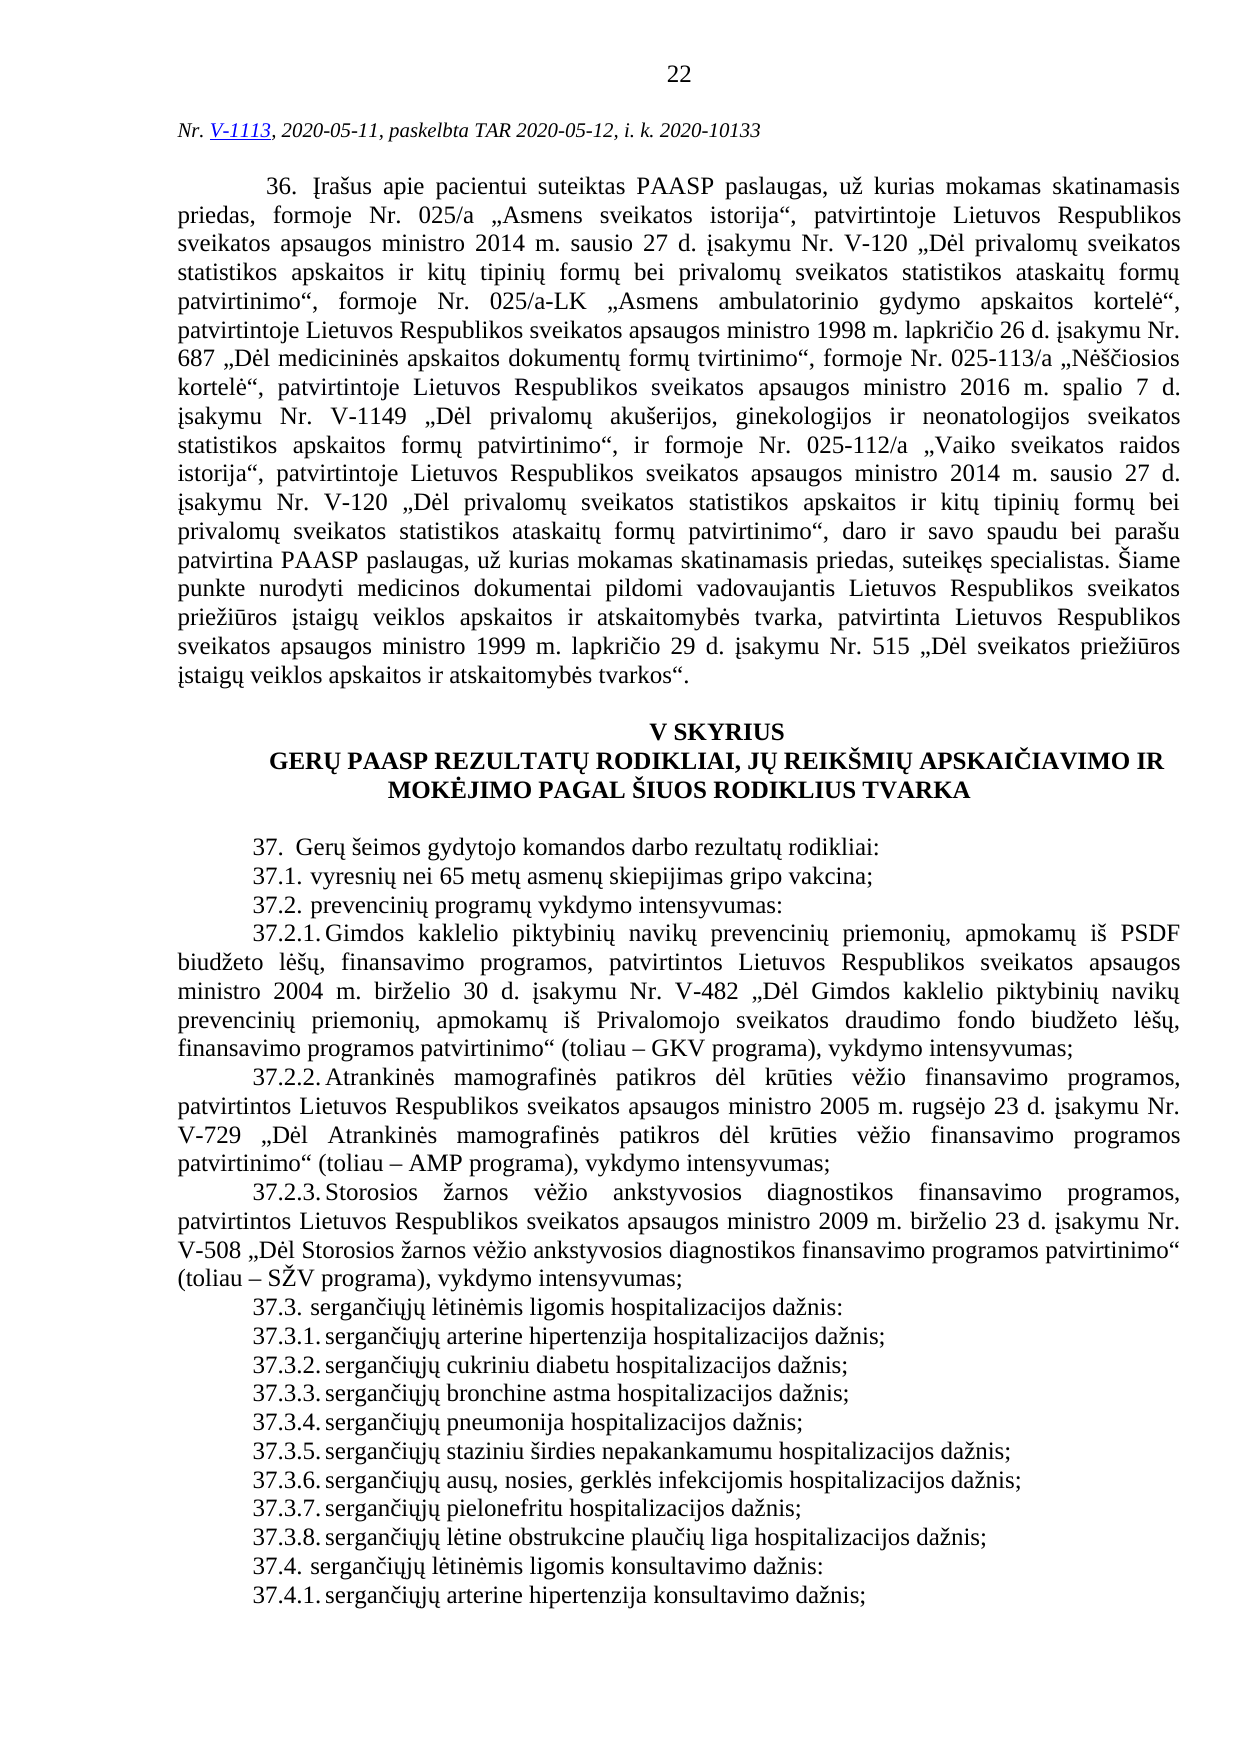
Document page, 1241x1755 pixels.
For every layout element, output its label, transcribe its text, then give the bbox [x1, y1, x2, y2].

text 37.4. sergančiųjų lėtinėmis ligomis konsultavimo dažnis: [177, 1551, 1181, 1580]
text 37.3.6. sergančiųjų ausų, nosies, gerklės infekcijomis hospitalizacijos dažnis; [177, 1465, 1181, 1493]
text 37. Gerų šeimos gydytojo komandos darbo rezultatų rodikliai: [177, 832, 1181, 861]
text 37.4.1. sergančiųjų arterine hipertenzija konsultavimo dažnis; [177, 1580, 1181, 1608]
text 37.3.8. sergančiųjų lėtine obstrukcine plaučių liga hospitalizacijos dažnis; [177, 1522, 1181, 1551]
text 37.2.2. Atrankinės mamografinės patikros dėl krūties vėžio finansavimo programos, patvirtintos Lietuvos Respublikos sveikatos apsaugos ministro 2005 m. rugsėjo 23 d. įsakymu Nr. V-729 „Dėl Atrankinės mamografinės patikros dėl krūties vėžio finansavimo programos patvirtinimo“ (toliau – AMP programa), vykdymo intensyvumas; [177, 1062, 1181, 1177]
text 37.3. sergančiųjų lėtinėmis ligomis hospitalizacijos dažnis: [177, 1292, 1181, 1321]
text Nr. V-1113, 2020-05-11, paskelbta TAR 2020-05-12, i. k. 2020-10133 [177, 118, 1181, 142]
text 37.3.2. sergančiųjų cukriniu diabetu hospitalizacijos dažnis; [177, 1350, 1181, 1378]
text 37.2. prevencinių programų vykdymo intensyvumas: [177, 890, 1181, 918]
text GERŲ PAASP REZULTATŲ RODIKLIAI, JŲ REIKŠMIŲ APSKAIČIAVIMO IR MOKĖJIMO PAGAL ŠIUOS RODIKLIUS TVARKA [177, 746, 1181, 803]
text 37.3.7. sergančiųjų pielonefritu hospitalizacijos dažnis; [177, 1493, 1181, 1522]
text 37.3.4. sergančiųjų pneumonija hospitalizacijos dažnis; [177, 1407, 1181, 1436]
text 37.2.1. Gimdos kaklelio piktybinių navikų prevencinių priemonių, apmokamų iš PSDF biudžeto lėšų, finansavimo programos, patvirtintos Lietuvos Respublikos sveikatos apsaugos ministro 2004 m. birželio 30 d. įsakymu Nr. V-482 „Dėl Gimdos kaklelio piktybinių navikų prevencinių priemonių, apmokamų iš Privalomojo sveikatos draudimo fondo biudžeto lėšų, finansavimo programos patvirtinimo“ (toliau – GKV programa), vykdymo intensyvumas; [177, 918, 1181, 1062]
text 37.2.3. Storosios žarnos vėžio ankstyvosios diagnostikos finansavimo programos, patvirtintos Lietuvos Respublikos sveikatos apsaugos ministro 2009 m. birželio 23 d. įsakymu Nr. V-508 „Dėl Storosios žarnos vėžio ankstyvosios diagnostikos finansavimo programos patvirtinimo“ (toliau – SŽV programa), vykdymo intensyvumas; [177, 1177, 1181, 1292]
text 37.3.3. sergančiųjų bronchine astma hospitalizacijos dažnis; [177, 1378, 1181, 1407]
text V SKYRIUS [177, 717, 1181, 746]
text 36. Įrašus apie pacientui suteiktas PAASP paslaugas, už kurias mokamas skatinamasis priedas, formoje Nr. 025/a „Asmens sveikatos istorija“, patvirtintoje Lietuvos Respublikos sveikatos apsaugos ministro 2014 m. sausio 27 d. įsakymu Nr. V-120 „Dėl privalomų sveikatos statistikos apskaitos ir kitų tipinių formų bei privalomų sveikatos statistikos ataskaitų formų patvirtinimo“, formoje Nr. 025/a-LK „Asmens ambulatorinio gydymo apskaitos kortelė“, patvirtintoje Lietuvos Respublikos sveikatos apsaugos ministro 1998 m. lapkričio 26 d. įsakymu Nr. 687 „Dėl medicininės apskaitos dokumentų formų tvirtinimo“, formoje Nr. 025-113/a „Nėščiosios kortelė“, patvirtintoje Lietuvos Respublikos sveikatos apsaugos ministro 2016 m. spalio 7 d. įsakymu Nr. V-1149 „Dėl privalomų akušerijos, ginekologijos ir neonatologijos sveikatos statistikos apskaitos formų patvirtinimo“, ir formoje Nr. 025-112/a „Vaiko sveikatos raidos istorija“, patvirtintoje Lietuvos Respublikos sveikatos apsaugos ministro 2014 m. sausio 27 d. įsakymu Nr. V-120 „Dėl privalomų sveikatos statistikos apskaitos ir kitų tipinių formų bei privalomų sveikatos statistikos ataskaitų formų patvirtinimo“, daro ir savo spaudu bei parašu patvirtina PAASP paslaugas, už kurias mokamas skatinamasis priedas, suteikęs specialistas. Šiame punkte nurodyti medicinos dokumentai pildomi vadovaujantis Lietuvos Respublikos sveikatos priežiūros įstaigų veiklos apskaitos ir atskaitomybės tvarka, patvirtinta Lietuvos Respublikos sveikatos apsaugos ministro 1999 m. lapkričio 29 d. įsakymu Nr. 515 „Dėl sveikatos priežiūros įstaigų veiklos apskaitos ir atskaitomybės tvarkos“. [177, 171, 1181, 688]
text 37.3.1. sergančiųjų arterine hipertenzija hospitalizacijos dažnis; [177, 1321, 1181, 1350]
text 37.1. vyresnių nei 65 metų asmenų skiepijimas gripo vakcina; [177, 861, 1181, 890]
text 37.3.5. sergančiųjų staziniu širdies nepakankamumu hospitalizacijos dažnis; [177, 1436, 1181, 1465]
